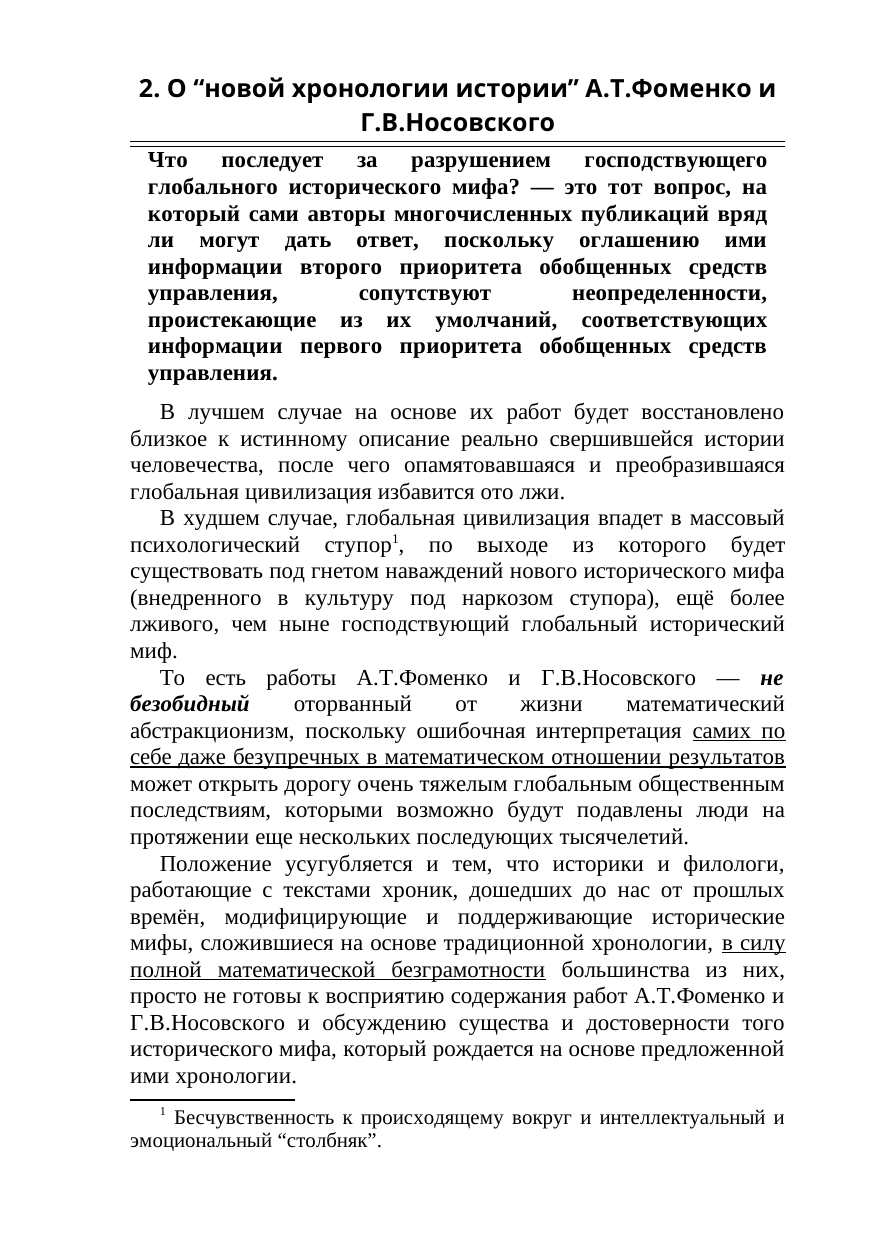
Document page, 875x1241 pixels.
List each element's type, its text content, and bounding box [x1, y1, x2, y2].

text может открыть дорогу очень тяжелым глобальным общественным последствиям, которыми возможно будут подавлены люди на протяжении еще нескольких последующих тысячелетий. [130, 768, 785, 849]
text В худшем случае, глобальная цивилизация впадет в массовый психологический ступор, по выходе из которого будет существовать под гнетом наваждений нового исторического мифа (внедренного в культуру под наркозом ступора), ещё более лживого, чем ныне господствующий глобальный исторический миф. [130, 504, 785, 663]
text Положение усугубляется и тем, что историки и филологи, работающие с текстами хроник, дошедших до нас от прошлых времён, модифицирующие и поддерживающие исторические мифы, сложившиеся на основе традиционной хронологии, в силу полной математической безграмотности большинства из них, просто не готовы к восприятию содержания работ А.Т.Фоменко и Г.В.Носовского и обсуждению существа и достоверности того исторического мифа, который рождается на основе предложенной ими хронологии. [130, 849, 785, 1088]
text Что последует за разрушением господствующего глобального исторического мифа? — это тот вопрос, на который сами авторы многочисленных публикаций вряд ли могут дать ответ, поскольку оглашению ими информации второго приоритета обобщенных средств управления, сопутствуют неопределенности, проистекающие из их умолчаний, соответствующих информации первого приоритета обобщенных средств управления. [148, 147, 768, 385]
text В лучшем случае на основе их работ будет восстановлено близкое к истинному описание реально свершившейся истории человечества, после чего опамятовавшаяся и преобразившаяся глобальная цивилизация избавится ото лжи. [130, 398, 785, 504]
text То есть работы А.Т.Фоменко и Г.В.Носовского — не безобидный оторванный от жизни математический абстракционизм, поскольку ошибочная интерпретация самих по себе даже безупречных в математическом отношении результатов [130, 663, 785, 766]
text Бесчувственность к происходящему вокруг и интеллектуальный и эмоциональный “столбняк”. [130, 1106, 785, 1152]
